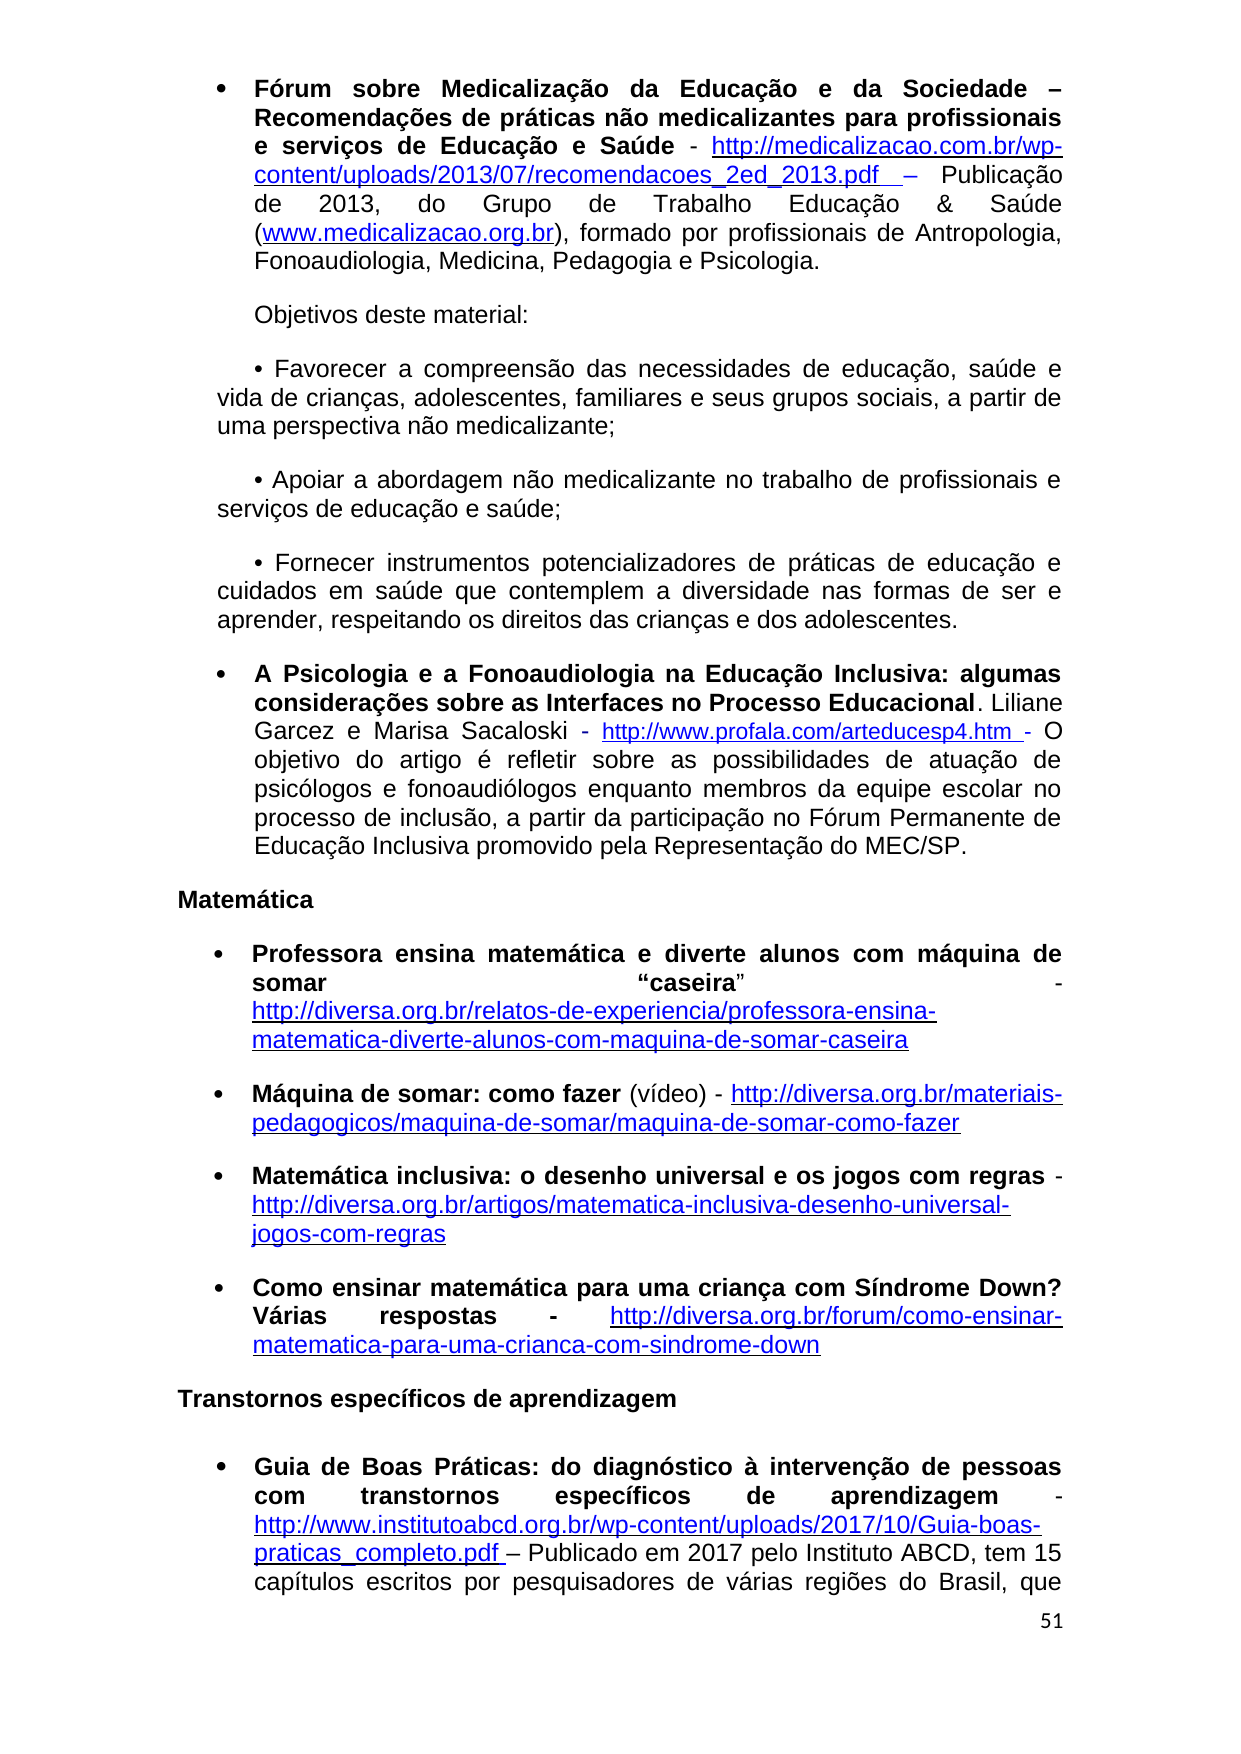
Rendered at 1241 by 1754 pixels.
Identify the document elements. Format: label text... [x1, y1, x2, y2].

list Fórum sobre Medicalização da Educação e da Sociedade – Recomendações de práticas não medicalizantes para profissionais e serviços de Educação e Saúde - http://medicalizacao.com.br/wp-content/uploads/2013/07/recomendacoes_2ed_2013.pdf – Publicação de 2013, do Grupo de Trabalho Educação & Saúde (www.medicalizacao.org.br), formado por profissionais de Antropologia, Fonoaudiologia, Medicina, Pedagogia e Psicologia. [217, 74, 1063, 275]
text Objetivos deste material: [217, 300, 1063, 329]
list Como ensinar matemática para uma criança com Síndrome Down? Várias respostas - http://diversa.org.br/forum/como-ensinar-matematica-para-uma-crianca-com-sindrome-down [215, 1273, 1063, 1359]
list Professora ensina matemática e diverte alunos com máquina de somar “caseira” - http://diversa.org.br/relatos-de-experiencia/professora-ensina-matematica-diverte-alunos-com-maquina-de-somar-caseira [214, 939, 1063, 1054]
text • Apoiar a abordagem não medicalizante no trabalho de profissionais e serviços de educação e saúde; [217, 465, 1063, 523]
list A Psicologia e a Fonoaudiologia na Educação Inclusiva: algumas considerações sobre as Interfaces no Processo Educacional. Liliane Garcez e Marisa Sacaloski - http://www.profala.com/arteducesp4.htm - O objetivo do artigo é refletir sobre as possibilidades de atuação de psicólogos e fonoaudiólogos enquanto membros da equipe escolar no processo de inclusão, a partir da participação no Fórum Permanente de Educação Inclusiva promovido pela Representação do MEC/SP. [217, 659, 1063, 860]
text Transtornos específicos de aprendizagem [177, 1384, 1063, 1413]
list Máquina de somar: como fazer (vídeo) - http://diversa.org.br/materiais-pedagogicos/maquina-de-somar/maquina-de-somar-como-fazer [214, 1079, 1063, 1136]
text • Favorecer a compreensão das necessidades de educação, saúde e vida de crianças, adolescentes, familiares e seus grupos sociais, a partir de uma perspectiva não medicalizante; [217, 354, 1063, 440]
text • Fornecer instrumentos potencializadores de práticas de educação e cuidados em saúde que contemplem a diversidade nas formas de ser e aprender, respeitando os direitos das crianças e dos adolescentes. [217, 548, 1063, 634]
list Matemática inclusiva: o desenho universal e os jogos com regras - http://diversa.org.br/artigos/matematica-inclusiva-desenho-universal-jogos-com-regras [214, 1161, 1063, 1248]
list Guia de Boas Práticas: do diagnóstico à intervenção de pessoas com transtornos específicos de aprendizagem - http://www.institutoabcd.org.br/wp-content/uploads/2017/10/Guia-boas-praticas_completo.pdf – Publicado em 2017 pelo Instituto ABCD, tem 15 capítulos escritos por pesquisadores de várias regiões do Brasil, que [217, 1452, 1063, 1596]
text Matemática [177, 885, 1063, 914]
